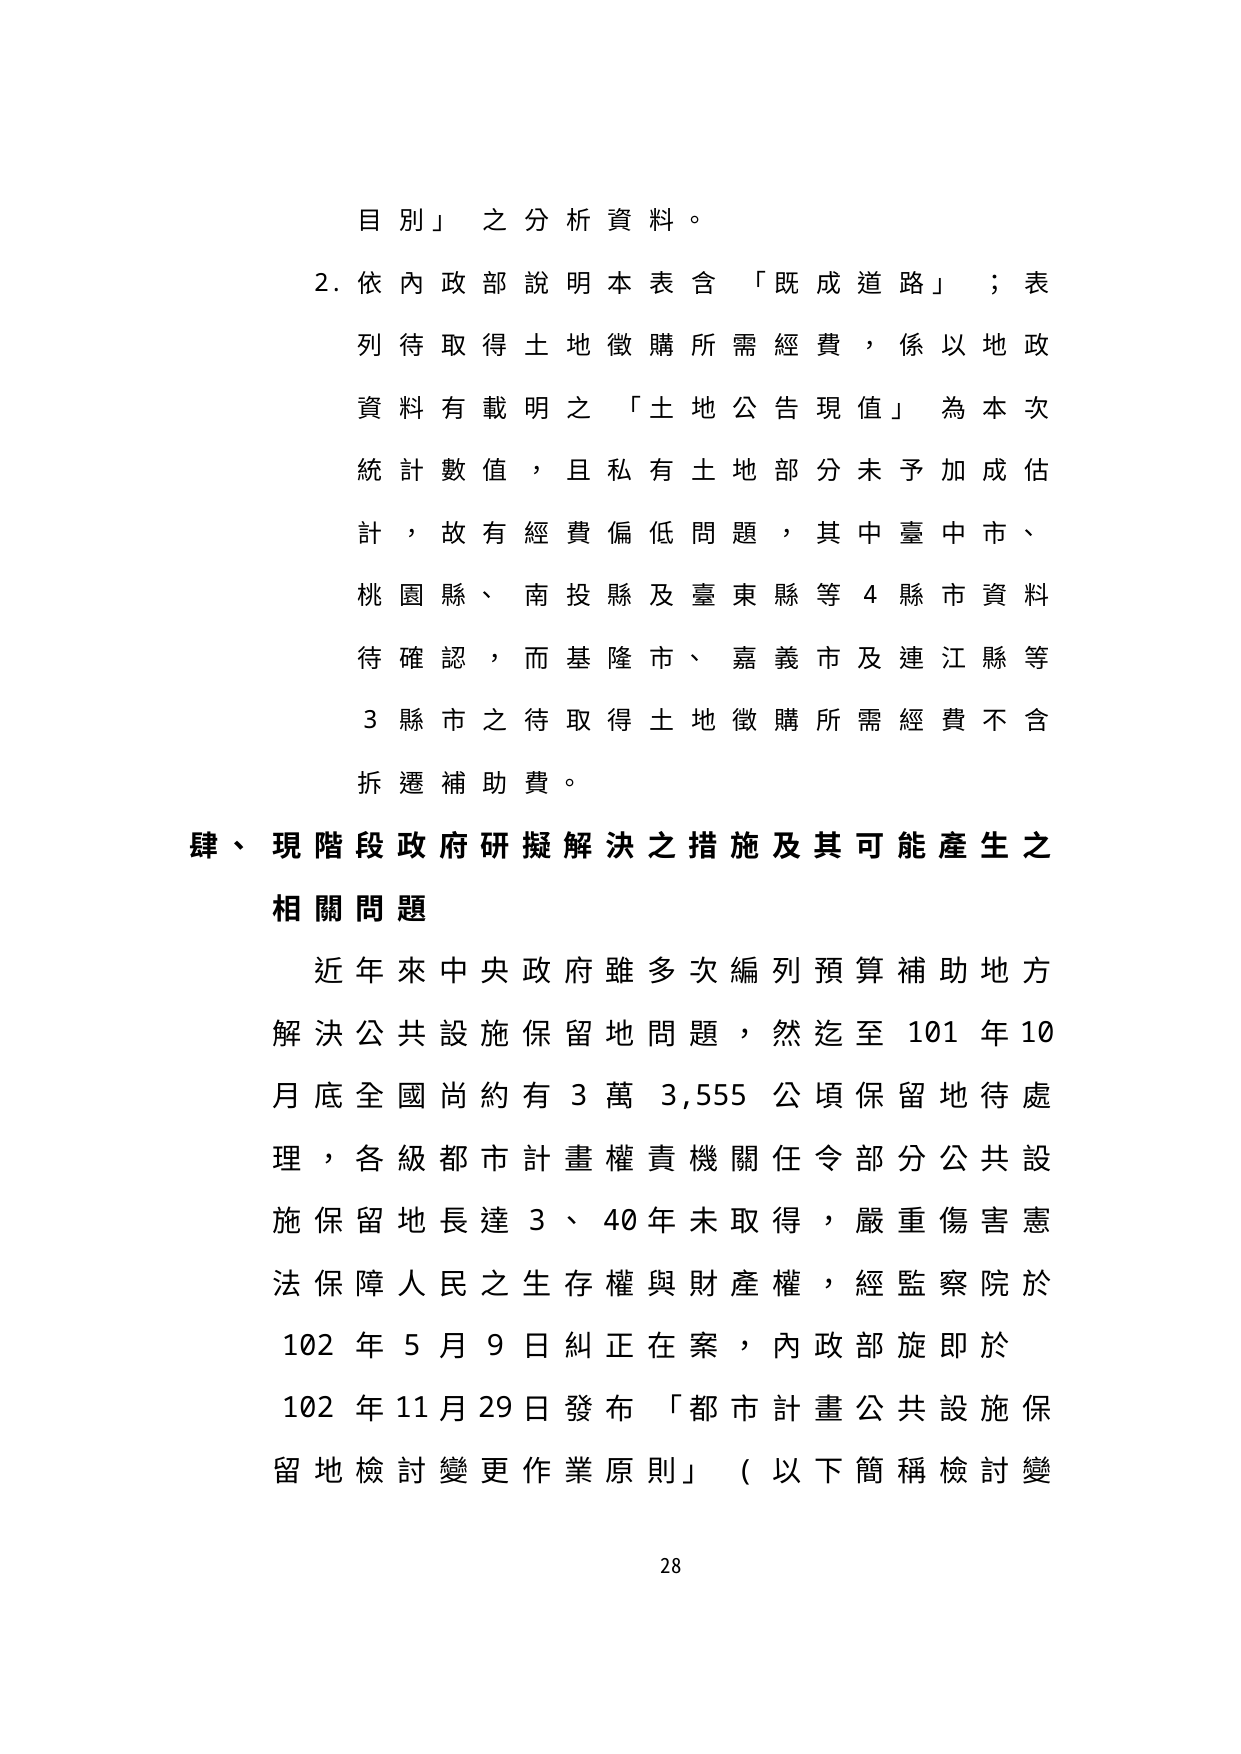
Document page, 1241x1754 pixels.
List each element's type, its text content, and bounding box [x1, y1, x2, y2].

text 肆、現階段政府研擬解決之措施及其可能產生之相關問題 [183, 802, 1058, 927]
text 2.依內政部說明本表含「既成道路」；表列待取得土地徵購所需經費，係以地政資料有載明之「土地公告現值」為本次統計數值，且私有土地部分未予加成估計，故有經費偏低問題，其中臺中市、桃園縣、南投縣及臺東縣等4縣市資料待確認，而基隆市、嘉義市及連江縣等3縣市之待取得土地徵購所需經費不含拆遷補助費。 [302, 240, 1058, 802]
text 近年來中央政府雖多次編列預算補助地方解決公共設施保留地問題，然迄至101年10月底全國尚約有3萬3,555公頃保留地待處理，各級都市計畫權責機關任令部分公共設施保留地長達3、40年未取得，嚴重傷害憲法保障人民之生存權與財產權，經監察院於102年5月9日糾正在案，內政部旋即於102年11月29日發布「都市計畫公共設施保留地檢討變更作業原則」(以下簡稱檢討變 [242, 927, 1058, 1490]
text 目別」之分析資料。 [226, 177, 1058, 240]
